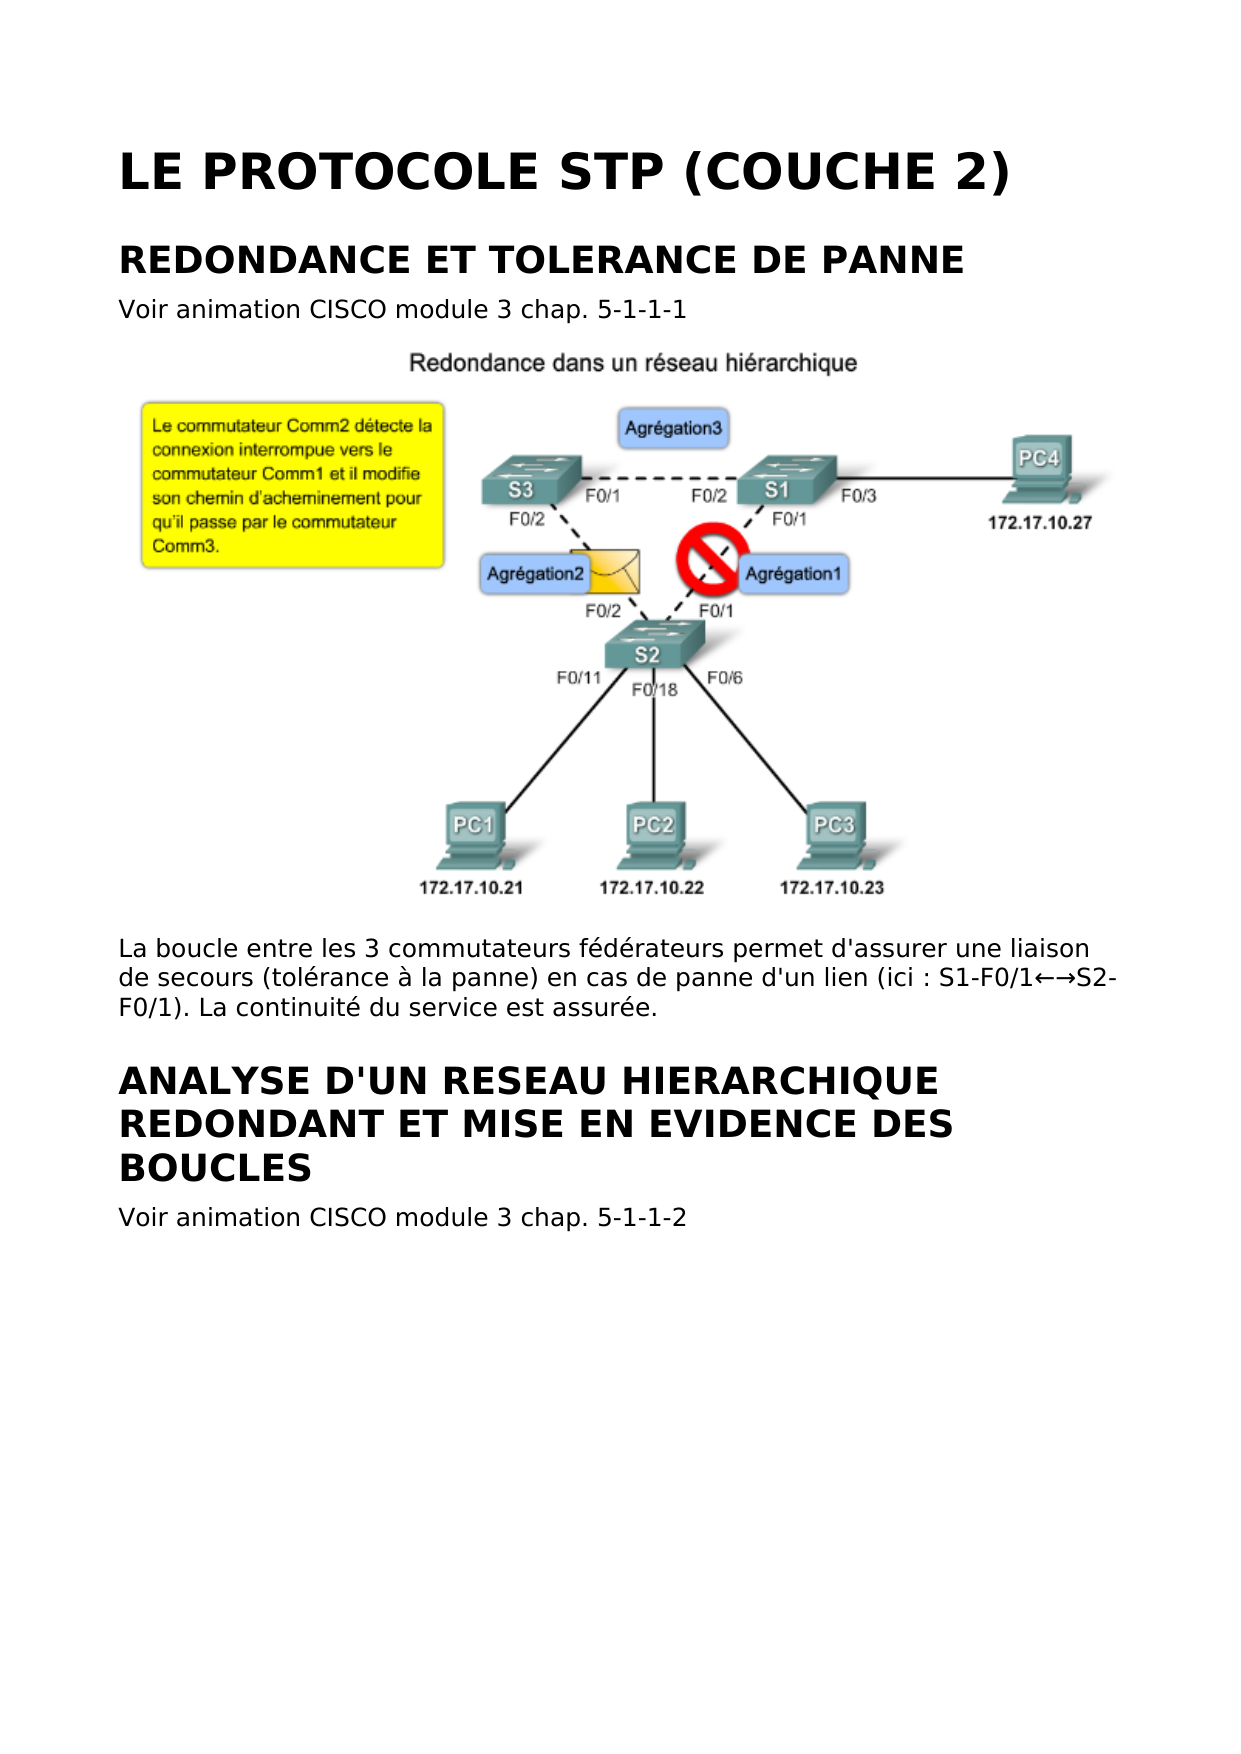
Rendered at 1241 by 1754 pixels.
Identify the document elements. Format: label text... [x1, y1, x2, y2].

text Voir animation CISCO module 3 chap. 5-1-1-2 [118, 1203, 1122, 1232]
subtitle ANALYSE D'UN RESEAU HIERARCHIQUE REDONDANT ET MISE EN EVIDENCE DES BOUCLES [118, 1059, 1122, 1190]
subtitle LE PROTOCOLE STP (COUCHE 2) [118, 143, 1122, 201]
picture [118, 336, 1123, 922]
text Voir animation CISCO module 3 chap. 5-1-1-1 [118, 295, 1122, 324]
text La boucle entre les 3 commutateurs fédérateurs permet d'assurer une liaison de secours (tolérance à la panne) en cas de panne d'un lien (ici : S1-F0/1←→S2-F0/1). La continuité du service est assurée. [118, 934, 1122, 1022]
subtitle REDONDANCE ET TOLERANCE DE PANNE [118, 239, 1122, 282]
